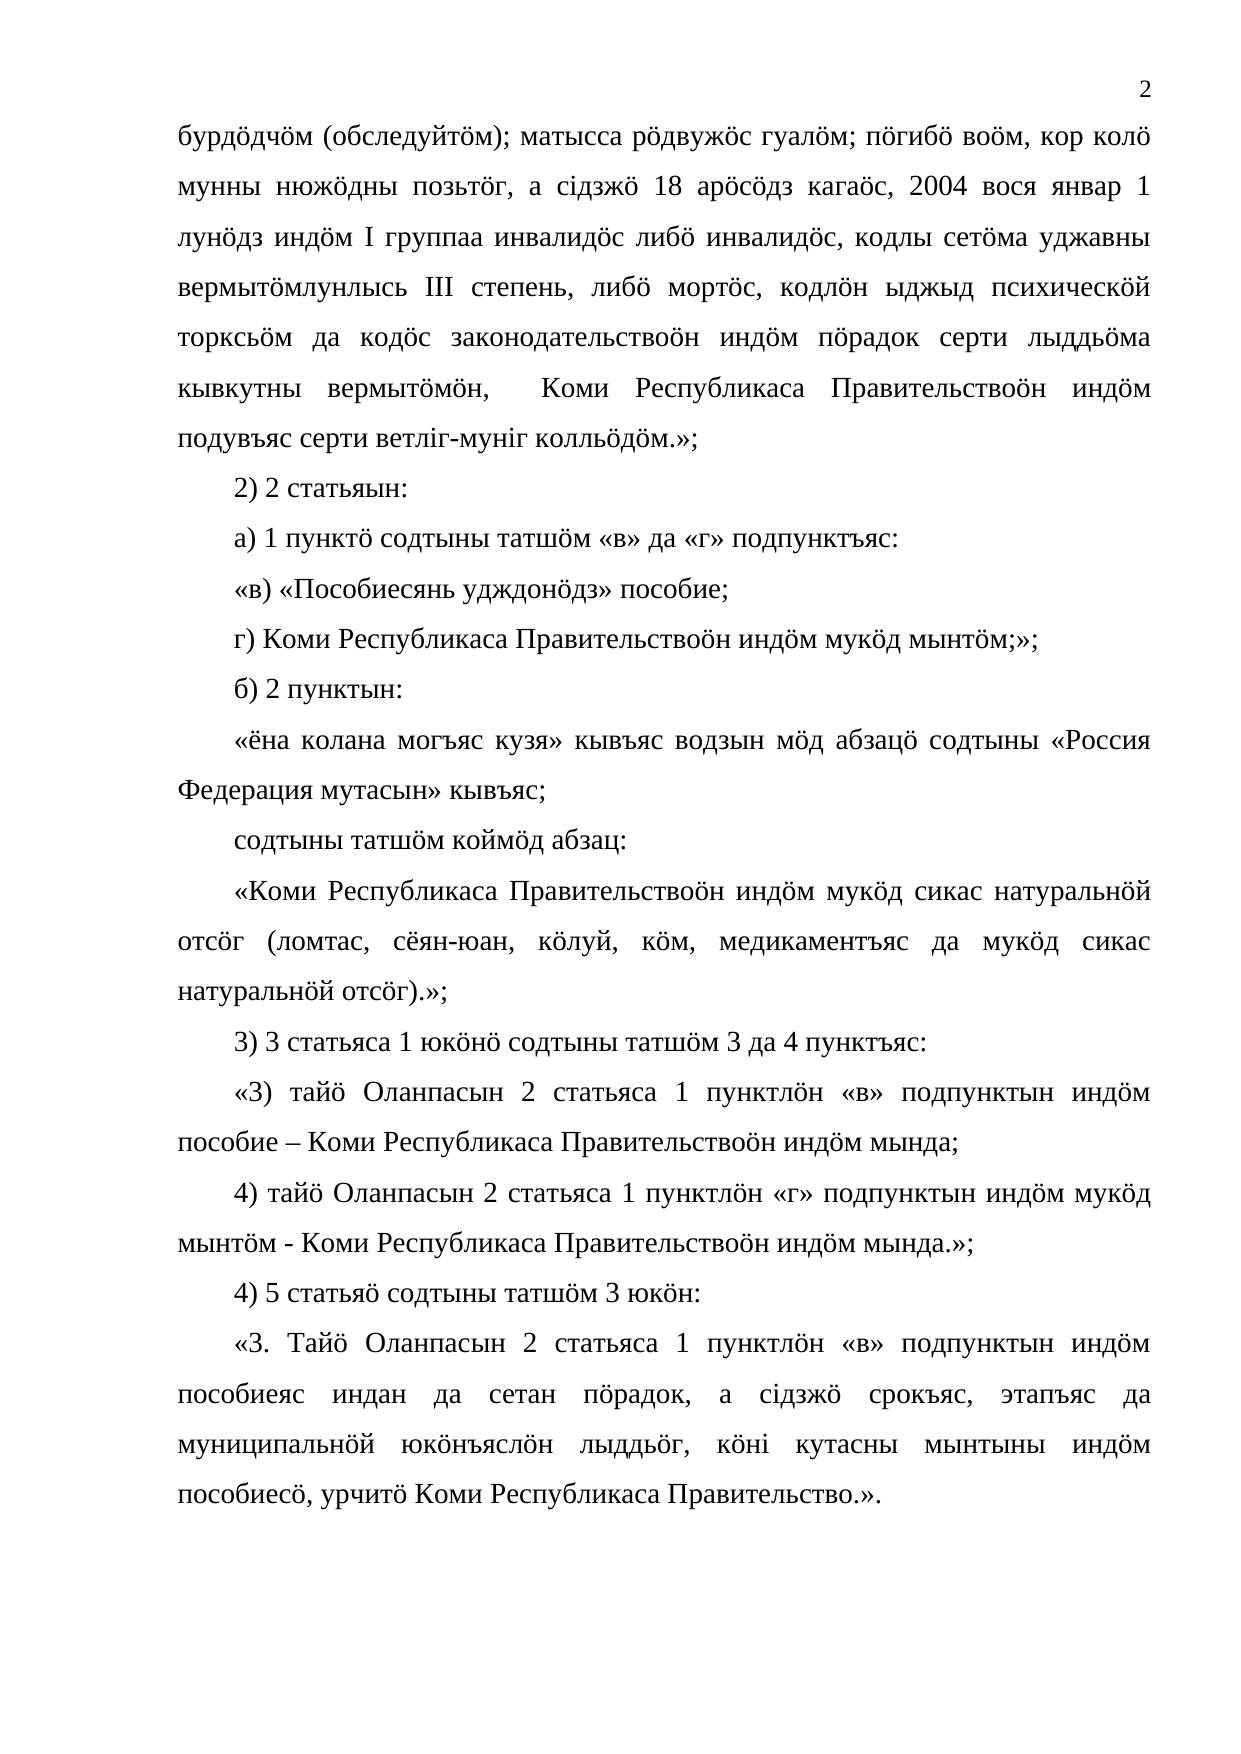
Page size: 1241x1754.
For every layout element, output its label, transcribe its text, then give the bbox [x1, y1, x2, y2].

text «ёна колана могъяс кузя» кывъяс водзын мöд абзацö содтыны «Россия Федерация мутасын» кывъяс; [177, 722, 1152, 806]
text 2) 2 статьяын: [177, 470, 1152, 504]
text бурдöдчöм (обследуйтöм); матысса рöдвужöс гуалöм; пöгибö воöм, кор колö мунны нюжöдны позьтöг, а сiдзжö 18 арöсöдз кагаöс, 2004 вося январ 1 лунöдз индöм I группаа инвалидöс либö инвалидöс, кодлы сетöма уджавны вермытöмлунлысь III степень, либö мортöс, кодлöн ыджыд психическöй торксьöм да кодöс законодательствоöн индöм пöрадок серти лыддьöма кывкутны вермытöмöн, Коми Республикаса Правительствоöн индöм подувъяс серти ветлiг-мунiг колльöдöм.»; [177, 118, 1152, 453]
text содтыны татшöм коймöд абзац: [177, 822, 1152, 856]
text а) 1 пунктö содтыны татшöм «в» да «г» подпунктъяс: [177, 521, 1152, 554]
text «3) тайö Оланпасын 2 статьяса 1 пунктлöн «в» подпунктын индöм пособие – Коми Республикаса Правительствоöн индöм мында; [177, 1074, 1152, 1158]
text 4) тайö Оланпасын 2 статьяса 1 пунктлöн «г» подпунктын индöм мукöд мынтöм - Коми Республикаса Правительствоöн индöм мында.»; [177, 1175, 1152, 1258]
text «в) «Пособиесянь удждонöдз» пособие; [177, 571, 1152, 604]
text «3. Тайö Оланпасын 2 статьяса 1 пунктлöн «в» подпунктын индöм пособиеяс индан да сетан пöрадок, а сiдзжö срокъяс, этапъяс да муниципальнöй юкöнъяслöн лыддьöг, кöнi кутасны мынтыны индöм пособиесö, урчитö Коми Республикаса Правительство.». [177, 1326, 1152, 1510]
text «Коми Республикаса Правительствоöн индöм мукöд сикас натуральнöй отсöг (ломтас, сёян-юан, кöлуй, кöм, медикаментъяс да мукöд сикас натуральнöй отсöг).»; [177, 873, 1152, 1007]
text г) Коми Республикаса Правительствоöн индöм мукöд мынтöм;»; [177, 621, 1152, 655]
text б) 2 пунктын: [177, 672, 1152, 705]
text 3) 3 статьяса 1 юкöнö содтыны татшöм 3 да 4 пунктъяс: [177, 1024, 1152, 1057]
text 4) 5 статьяö содтыны татшöм 3 юкöн: [177, 1275, 1152, 1309]
